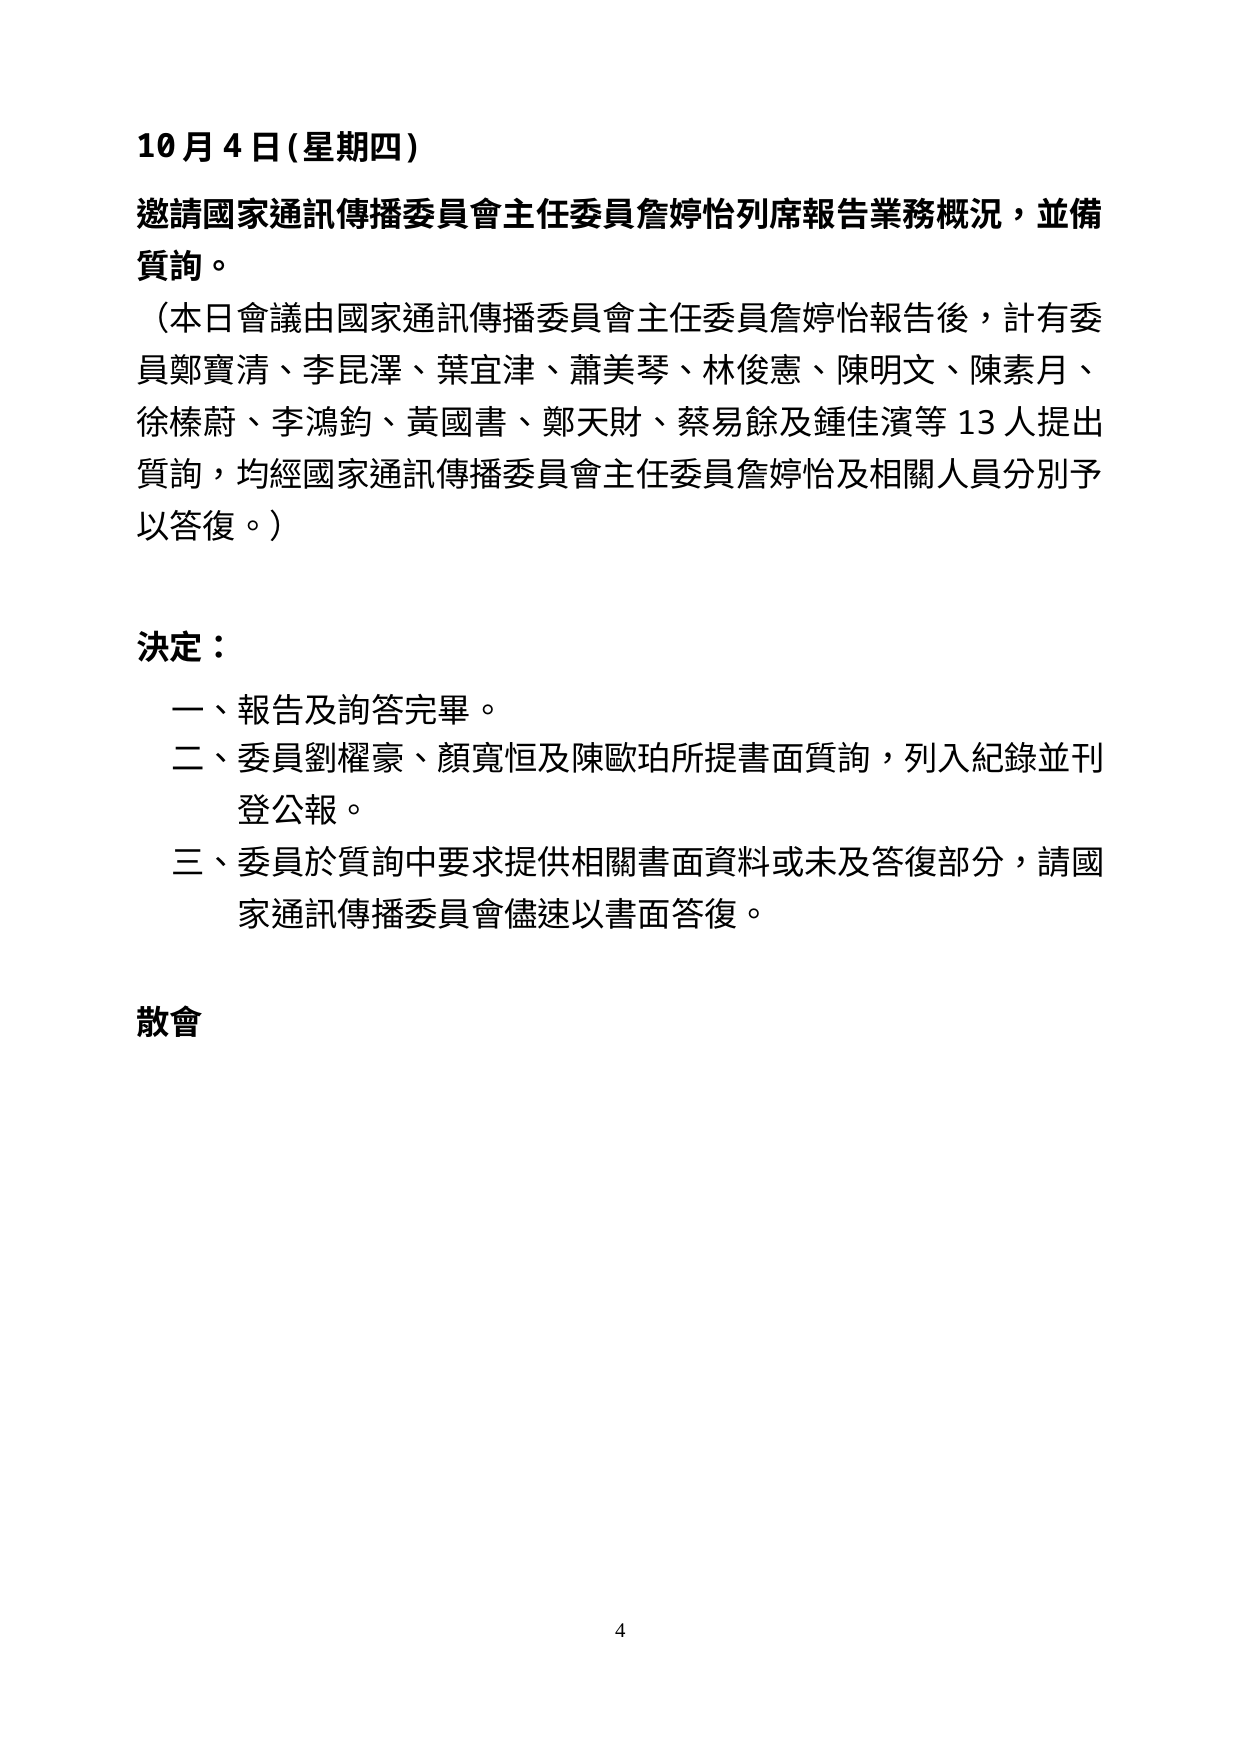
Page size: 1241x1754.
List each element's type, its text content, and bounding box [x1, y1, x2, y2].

text 邀請國家通訊傳播委員會主任委員詹婷怡列席報告業務概況，並備質詢。 [136, 184, 1104, 289]
text 決定： [136, 603, 1104, 666]
text （本日會議由國家通訊傳播委員會主任委員詹婷怡報告後，計有委員鄭寶清、李昆澤、葉宜津、蕭美琴、林俊憲、陳明文、陳素月、徐榛蔚、李鴻鈞、黃國書、鄭天財、蔡易餘及鍾佳濱等13人提出質詢，均經國家通訊傳播委員會主任委員詹婷怡及相關人員分別予以答復。） [136, 289, 1104, 549]
text 三、委員於質詢中要求提供相關書面資料或未及答復部分，請國家通訊傳播委員會儘速以書面答復。 [171, 832, 1104, 937]
text 10月4日(星期四) [136, 103, 1104, 166]
text 散會 [136, 978, 1104, 1041]
text 一、報告及詢答完畢。 [136, 666, 1104, 728]
text 二、委員劉櫂豪、顏寬恒及陳歐珀所提書面質詢，列入紀錄並刊登公報。 [171, 728, 1104, 832]
